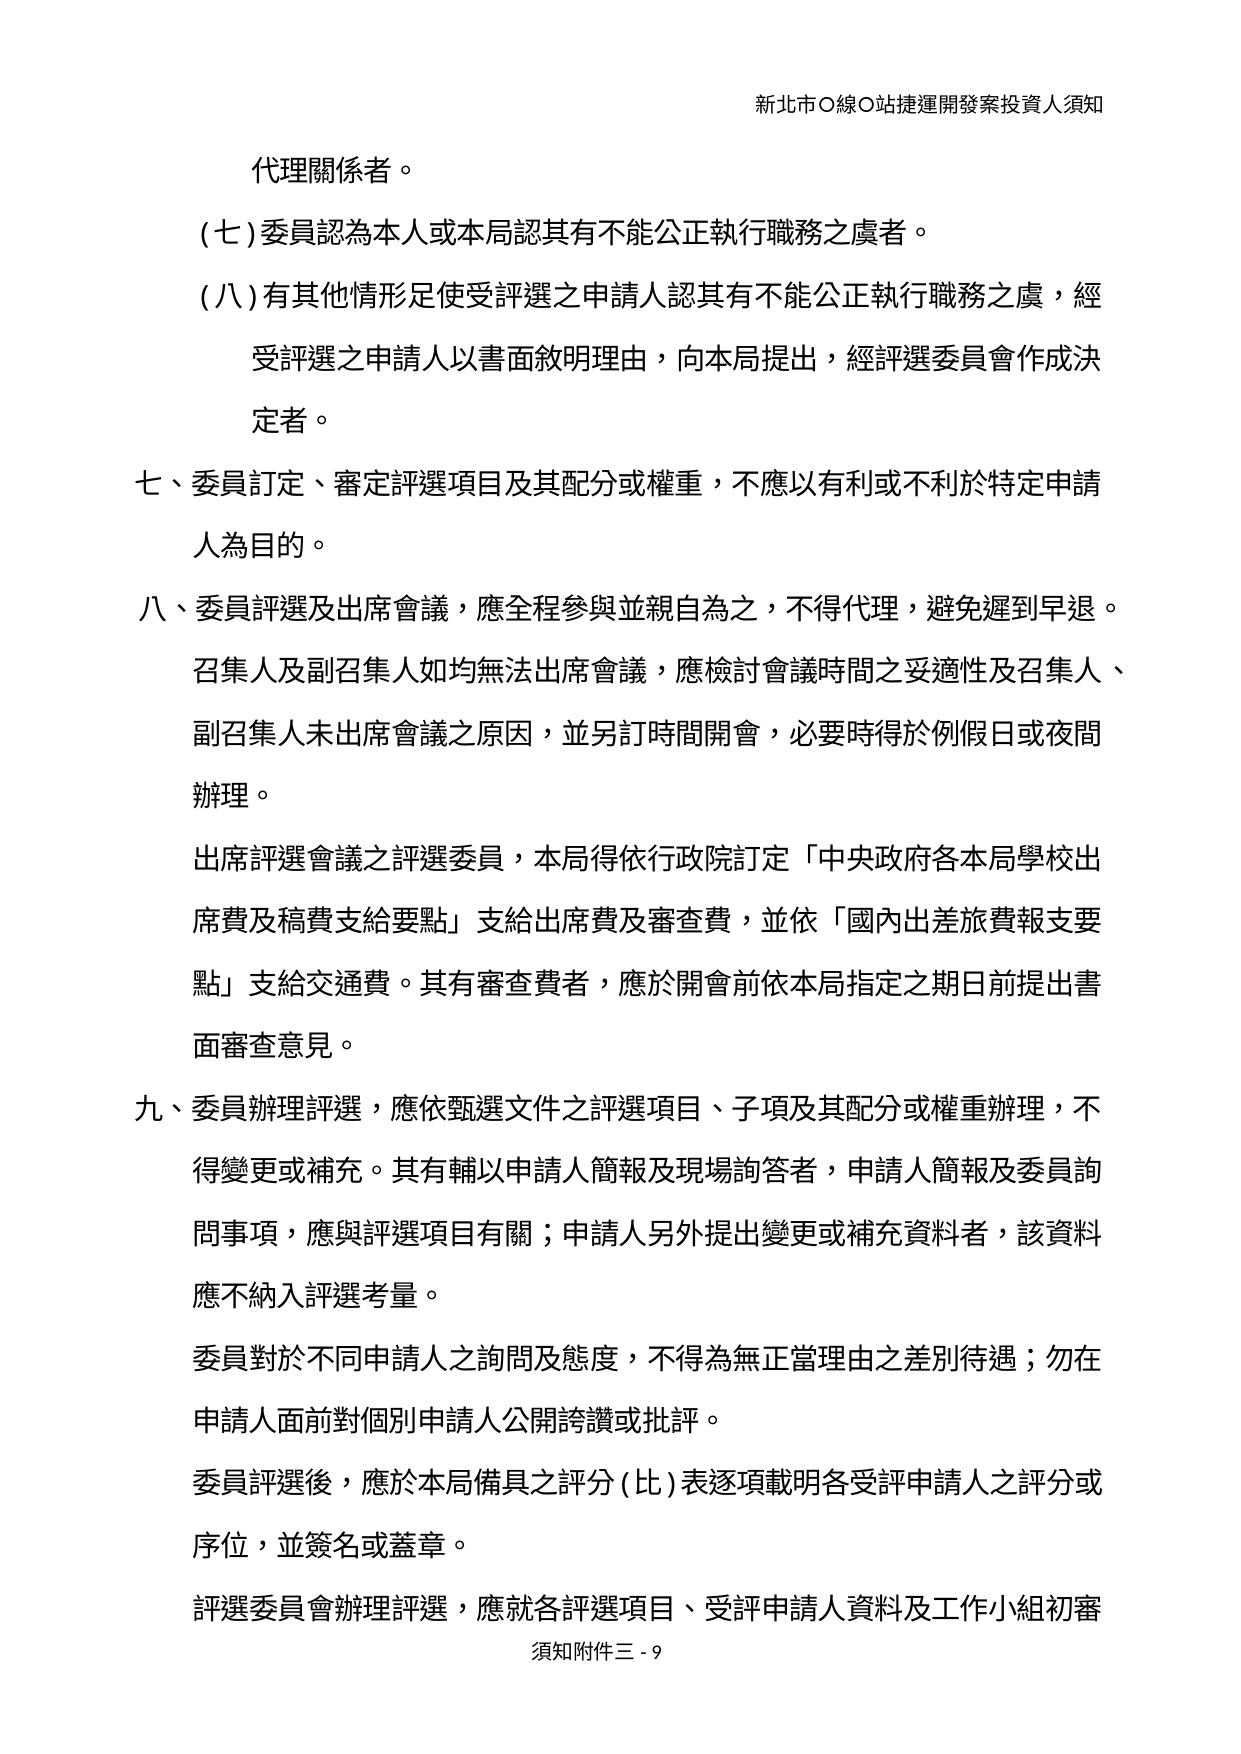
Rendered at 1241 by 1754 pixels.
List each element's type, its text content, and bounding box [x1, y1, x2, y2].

text (七)委員認為本人或本局認其有不能公正執行職務之虞者。 [196, 190, 1104, 252]
text (八)有其他情形足使受評選之申請人認其有不能公正執行職務之虞，經受評選之申請人以書面敘明理由，向本局提出，經評選委員會作成決定者。 [196, 252, 1104, 440]
text 委員評選後，應於本局備具之評分(比)表逐項載明各受評申請人之評分或序位，並簽名或蓋章。 [192, 1440, 1104, 1565]
text 九、委員辦理評選，應依甄選文件之評選項目、子項及其配分或權重辦理，不得變更或補充。其有輔以申請人簡報及現場詢答者，申請人簡報及委員詢問事項，應與評選項目有關；申請人另外提出變更或補充資料者，該資料應不納入評選考量。 [134, 1065, 1104, 1315]
text 委員對於不同申請人之詢問及態度，不得為無正當理由之差別待遇；勿在申請人面前對個別申請人公開誇讚或批評。 [192, 1315, 1104, 1440]
text 代理關係者。 [196, 127, 1104, 190]
text 評選委員會辦理評選，應就各評選項目、受評申請人資料及工作小組初審 [192, 1565, 1104, 1627]
text 七、委員訂定、審定評選項目及其配分或權重，不應以有利或不利於特定申請人為目的。 [134, 440, 1104, 565]
text 八、委員評選及出席會議，應全程參與並親自為之，不得代理，避免遲到早退。 [139, 565, 1104, 627]
text 出席評選會議之評選委員，本局得依行政院訂定「中央政府各本局學校出席費及稿費支給要點」支給出席費及審查費，並依「國內出差旅費報支要點」支給交通費。其有審查費者，應於開會前依本局指定之期日前提出書面審查意見。 [192, 815, 1104, 1065]
text 召集人及副召集人如均無法出席會議，應檢討會議時間之妥適性及召集人、副召集人未出席會議之原因，並另訂時間開會，必要時得於例假日或夜間辦理。 [192, 627, 1104, 815]
